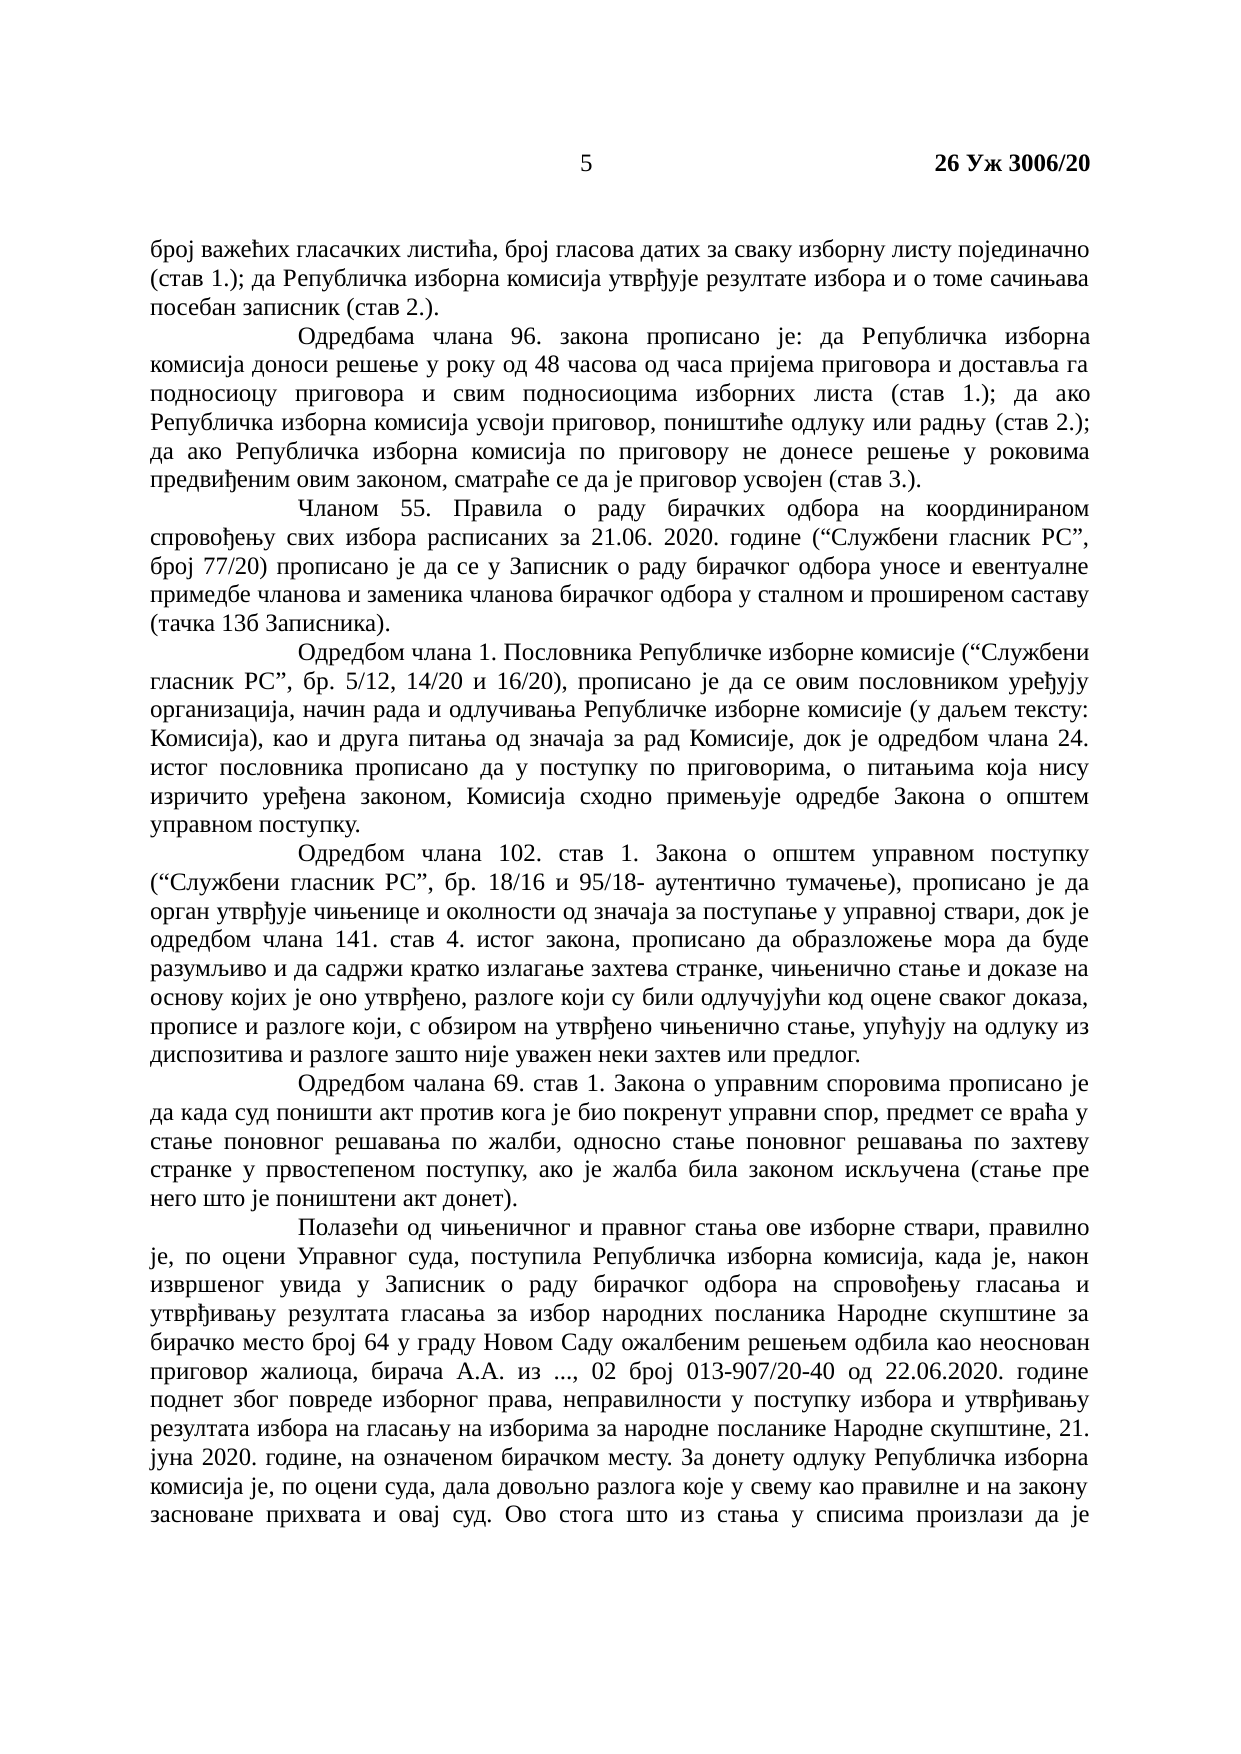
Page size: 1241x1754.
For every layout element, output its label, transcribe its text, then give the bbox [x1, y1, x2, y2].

text Одредбом члана 1. Пословника Републичке изборне комисије (“Службени гласник РС”, бр. 5/12, 14/20 и 16/20), прописано је да се овим пословником уређују организација, начин рада и одлучивања Републичке изборне комисије (у даљем тексту: Комисија), као и друга питања од значаја за рад Комисије, док је одредбом члана 24. истог пословника прописано да у поступку по приговорима, о питањима која нису изричито уређена законом, Комисија сходно примењује одредбе Закона о општем управном поступку. [150, 637, 1090, 838]
text Одредбом члана 102. став 1. Закона о општем управном поступку (“Службени гласник РС”, бр. 18/16 и 95/18- аутентично тумачење), прописано је да орган утврђује чињенице и околности од значаја за поступање у управној ствари, док је одредбом члана 141. став 4. истог закона, прописано да образложење мора да буде разумљиво и да садржи кратко излагање захтева странке, чињенично стање и доказе на основу којих је оно утврђено, разлоге који су били одлучујући код оцене сваког доказа, прописе и разлоге који, с обзиром на утврђено чињенично стање, упућују на одлуку из диспозитива и разлоге зашто није уважен неки захтев или предлог. [150, 838, 1090, 1068]
text Одредбом чалана 69. став 1. Закона о управним споровима прописано је да када суд поништи акт против кога је био покренут управни спор, предмет се враћа у стање поновног решавања по жалби, односно стање поновног решавања по захтеву странке у првостепеном поступку, ако је жалба била законом искључена (стање пре него што је поништени акт донет). [150, 1068, 1090, 1212]
text Чланом 55. Правила о раду бирачких одбора на координираном спровођењу свих избора расписаних за 21.06. 2020. године (“Службени гласник РС”, број 77/20) прописано је да се у Записник о раду бирачког одбора уносе и евентуалне примедбе чланова и заменика чланова бирачког одбора у сталном и проширеном саставу (тачка 13б Записника). [150, 493, 1090, 637]
text Полазећи од чињеничног и правног стања ове изборне ствари, правилно је, по оцени Управног суда, поступила Републичка изборна комисија, када је, након извршеног увида у Записник о раду бирачког одбора на спровођењу гласања и утврђивању резултата гласања за избор народних посланика Народне скупштине за бирачко место број 64 у граду Новом Саду ожалбеним решењем одбила као неоснован приговор жалиоца, бирача A.A. из ..., 02 број 013-907/20-40 од 22.06.2020. године поднет због повреде изборног права, неправилности у поступку избора и утврђивању резултата избора на гласању на изборима за народне посланике Народне скупштине, 21. јуна 2020. године, на означеном бирачком месту. За донету одлуку Републичка изборна комисија је, по оцени суда, дала довољно разлога које у свему као правилне и на закону засноване прихвата и овај суд. Ово стога што из стања у списима произлази да је [150, 1212, 1090, 1528]
text број важећих гласачких листића, број гласова датих за сваку изборну листу појединачно (став 1.); да Републичка изборна комисија утврђује резултате избора и о томе сачињава посебан записник (став 2.). [150, 234, 1090, 321]
text Одредбама члана 96. закона прописано је: да Републичка изборна комисија доноси решење у року од 48 часова од часа пријема приговора и доставља га подносиоцу приговора и свим подносиоцима изборних листа (став 1.); да ако Републичка изборна комисија усвоји приговор, поништиће одлуку или радњу (став 2.); да ако Републичка изборна комисија по приговору не донесе решење у роковима предвиђеним овим законом, сматраће се да је приговор усвојен (став 3.). [150, 321, 1090, 493]
